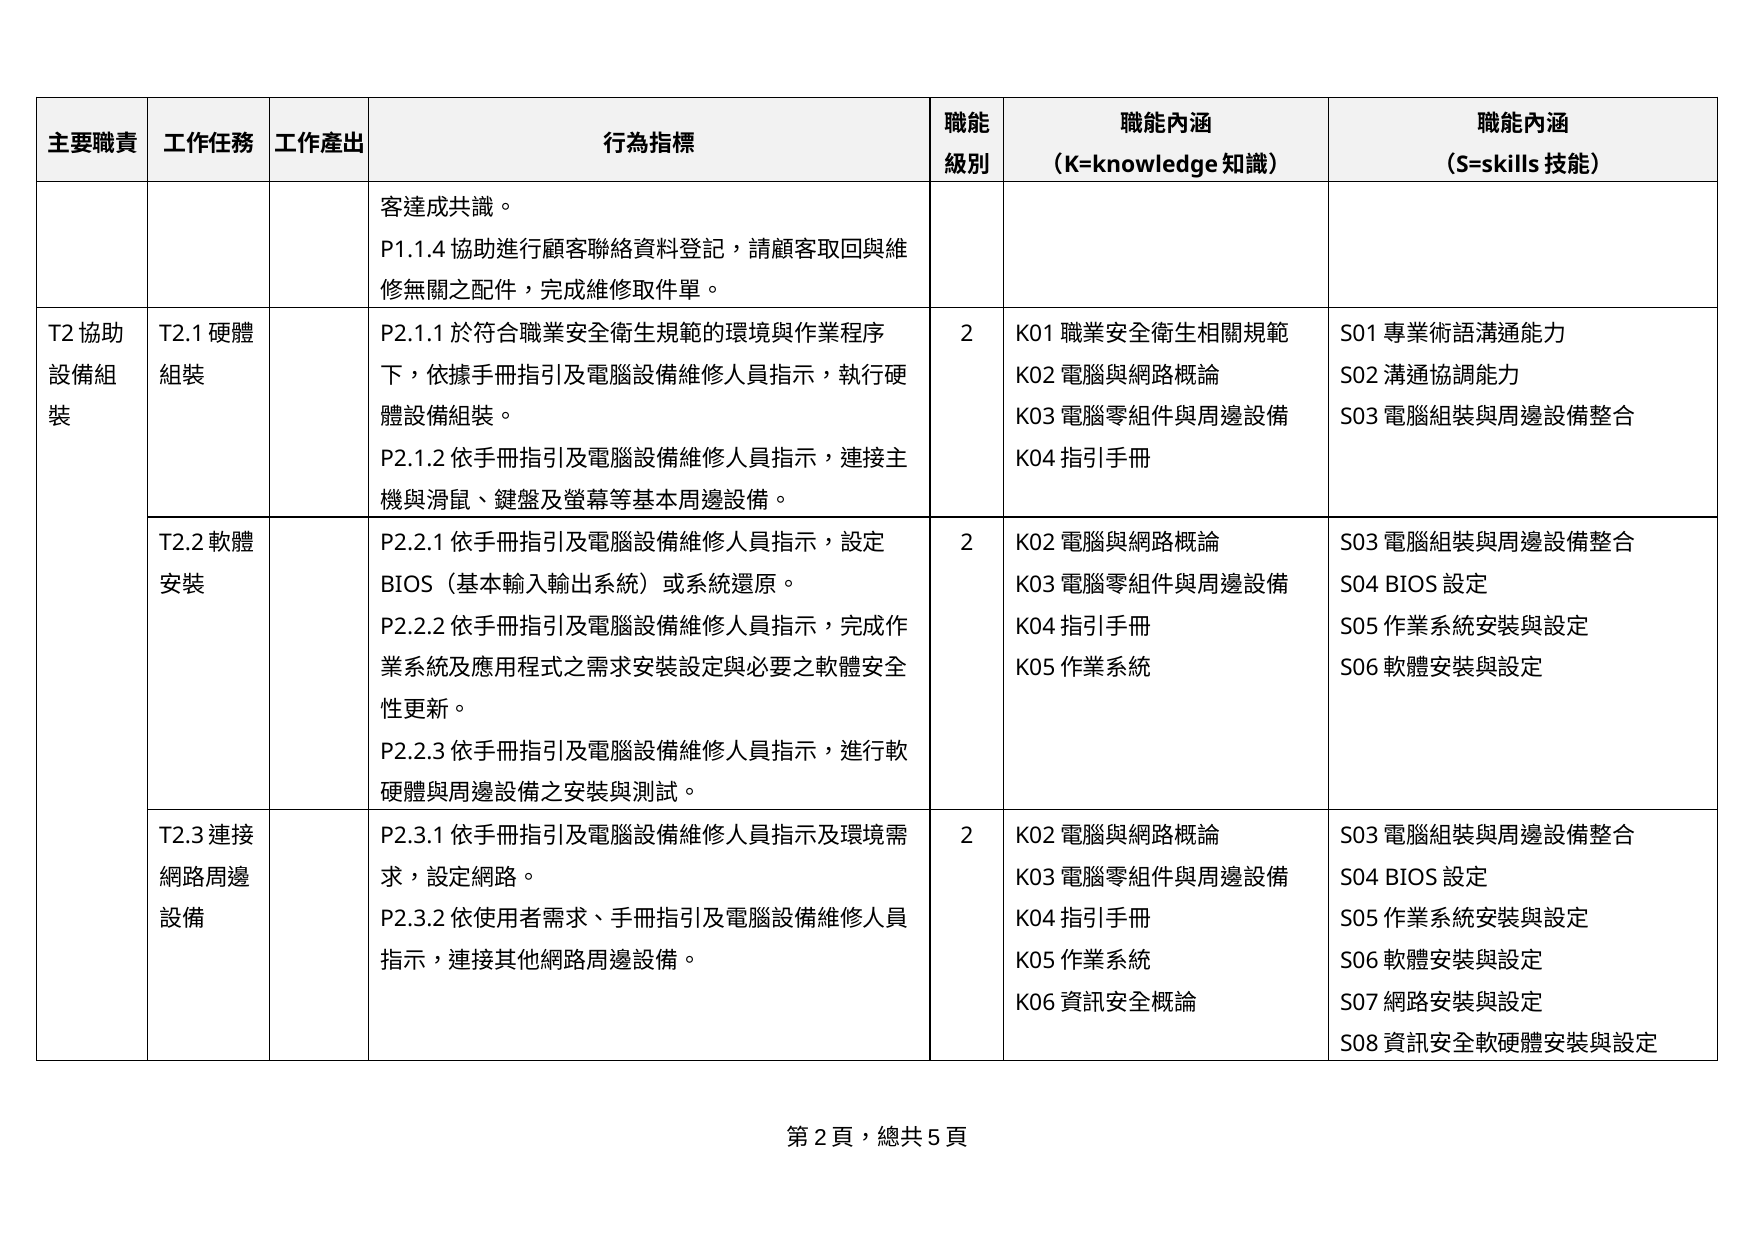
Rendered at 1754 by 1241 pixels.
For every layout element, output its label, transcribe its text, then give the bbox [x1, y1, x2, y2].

table_cell [270, 518, 368, 809]
table_cell P2.3.1依手冊指引及電腦設備維修人員指示及環境需求，設定網路。 P2.3.2依使用者需求、手冊指引及電腦設備維修人員指示，連接其他網路周邊設備。 [369, 810, 929, 1060]
table_cell 2 [931, 518, 1003, 809]
table_cell K01職業安全衛生相關規範 K02電腦與網路概論 K03電腦零組件與周邊設備 K04指引手冊 [1004, 308, 1328, 516]
table_header 職能內涵 （S=skills技能） [1329, 98, 1717, 181]
table_header 主要職責 [37, 98, 147, 181]
table_header 行為指標 [369, 98, 929, 181]
table_cell K02電腦與網路概論 K03電腦零組件與周邊設備 K04指引手冊 K05作業系統 [1004, 518, 1328, 809]
table_cell T2協助設備組裝 [37, 308, 147, 1060]
table_cell T2.1硬體組裝 [148, 308, 269, 516]
table_header 工作產出 [270, 98, 368, 181]
table_cell [148, 182, 269, 307]
table_cell [1004, 182, 1328, 307]
table_cell S03電腦組裝與周邊設備整合 S04 BIOS設定 S05作業系統安裝與設定 S06軟體安裝與設定 [1329, 518, 1717, 809]
table_header 職能內涵 （K=knowledge知識） [1004, 98, 1328, 181]
table_cell [270, 810, 368, 1060]
table_cell 2 [931, 810, 1003, 1060]
table_cell [37, 182, 147, 307]
table_header 工作任務 [148, 98, 269, 181]
table_cell [270, 182, 368, 307]
table_cell K02電腦與網路概論 K03電腦零組件與周邊設備 K04指引手冊 K05作業系統 K06資訊安全概論 [1004, 810, 1328, 1060]
table_cell P2.1.1於符合職業安全衛生規範的環境與作業程序下，依據手冊指引及電腦設備維修人員指示，執行硬體設備組裝。 P2.1.2依手冊指引及電腦設備維修人員指示，連接主機與滑鼠、鍵盤及螢幕等基本周邊設備。 [369, 308, 929, 516]
table_cell [1329, 182, 1717, 307]
table_cell S01專業術語溝通能力 S02溝通協調能力 S03電腦組裝與周邊設備整合 [1329, 308, 1717, 516]
table_cell 2 [931, 308, 1003, 516]
table_cell S03電腦組裝與周邊設備整合 S04 BIOS設定 S05作業系統安裝與設定 S06軟體安裝與設定 S07網路安裝與設定 S08資訊安全軟硬體安裝與設定 [1329, 810, 1717, 1060]
table_cell [270, 308, 368, 516]
table_cell [931, 182, 1003, 307]
table_cell T2.2軟體安裝 [148, 518, 269, 809]
table_header 職能 級別 [931, 98, 1003, 181]
table_cell P2.2.1依手冊指引及電腦設備維修人員指示，設定BIOS（基本輸入輸出系統）或系統還原。 P2.2.2依手冊指引及電腦設備維修人員指示，完成作業系統及應用程式之需求安裝設定與必要之軟體安全性更新。 P2.2.3依手冊指引及電腦設備維修人員指示，進行軟硬體與周邊設備之安裝與測試。 [369, 518, 929, 809]
table_cell T2.3連接網路周邊設備 [148, 810, 269, 1060]
table_cell 客達成共識。 P1.1.4協助進行顧客聯絡資料登記，請顧客取回與維修無關之配件，完成維修取件單。 [369, 182, 929, 307]
